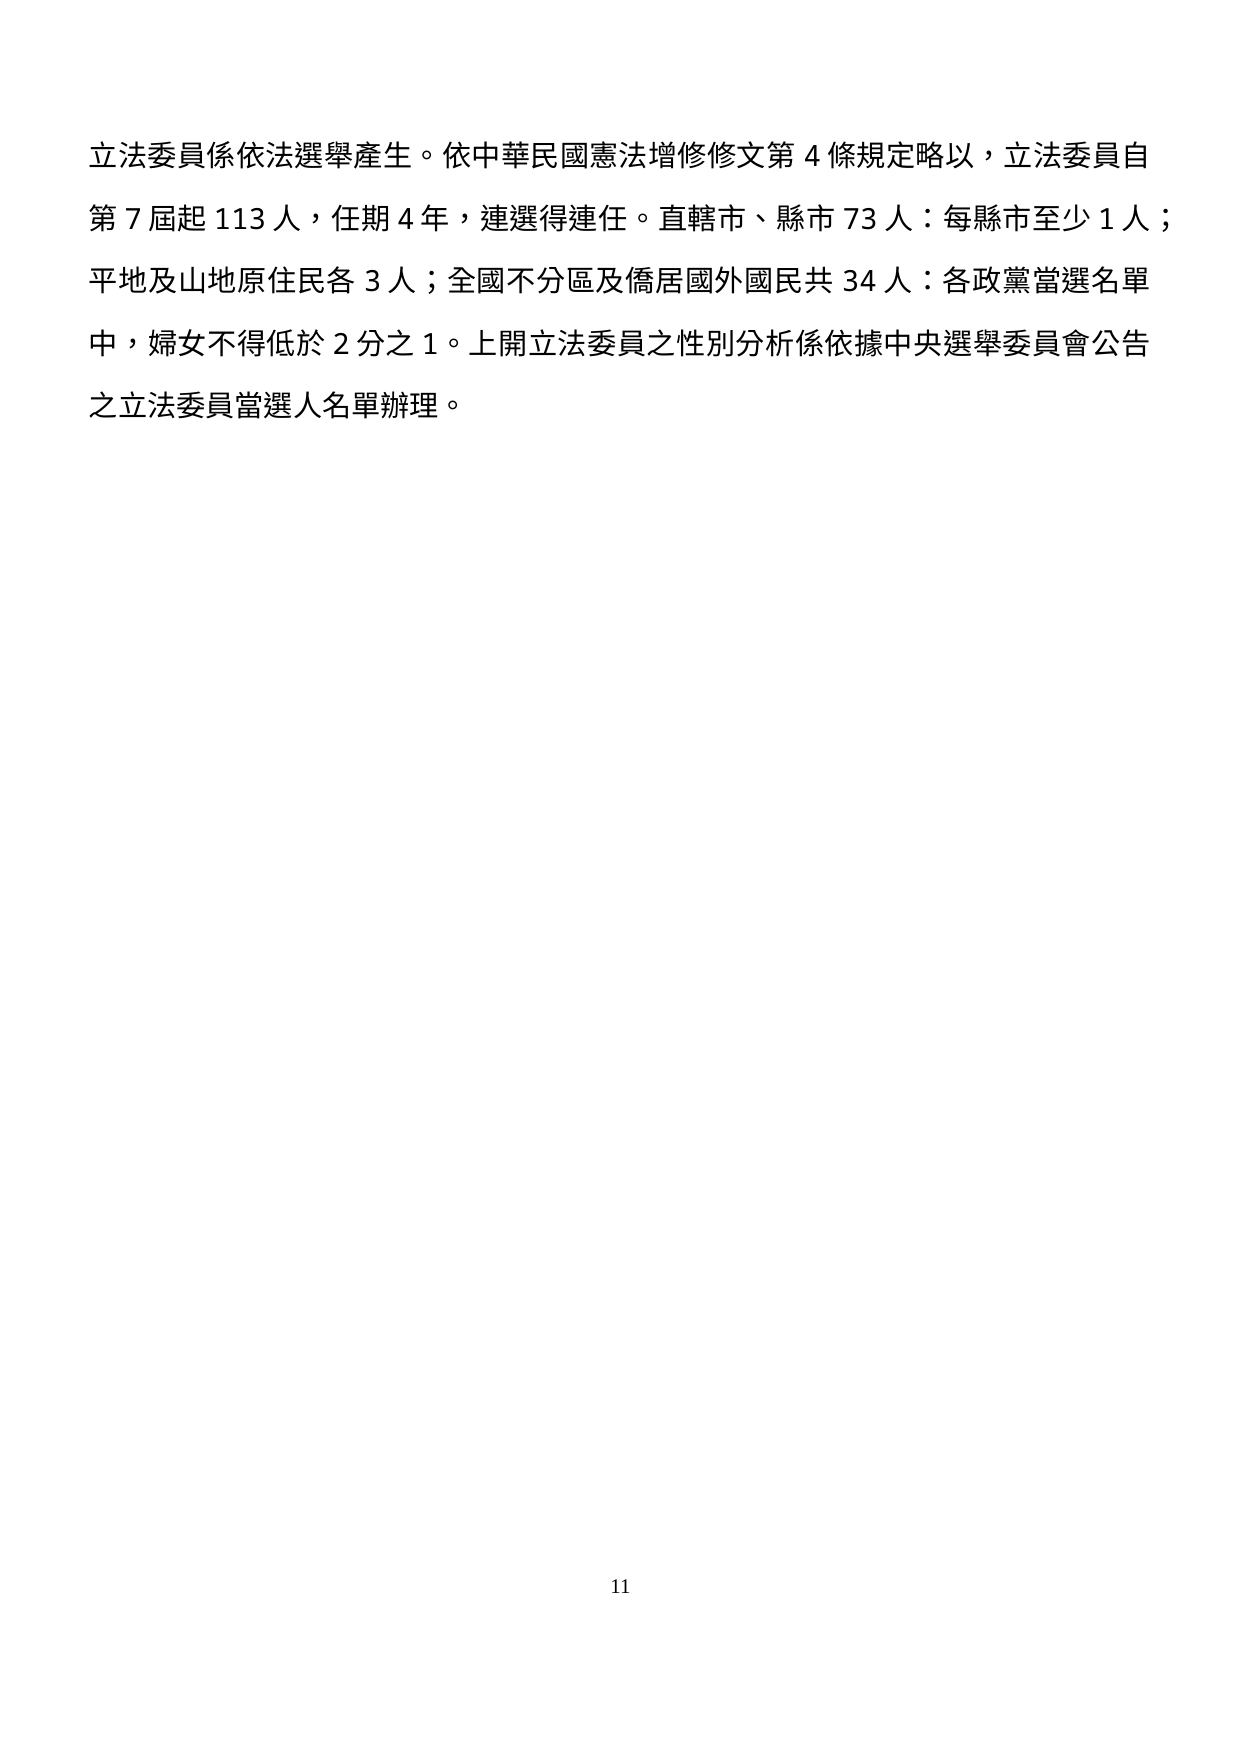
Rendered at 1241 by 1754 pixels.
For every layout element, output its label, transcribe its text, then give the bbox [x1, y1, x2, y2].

text 立法委員係依法選舉產生。依中華民國憲法增修修文第4條規定略以，立法委員自第7屆起113人，任期4年，連選得連任。直轄市、縣市73人：每縣市至少1人；平地及山地原住民各3人；全國不分區及僑居國外國民共34人：各政黨當選名單中，婦女不得低於2分之1。上開立法委員之性別分析係依據中央選舉委員會公告之立法委員當選人名單辦理。 [89, 112, 1152, 425]
